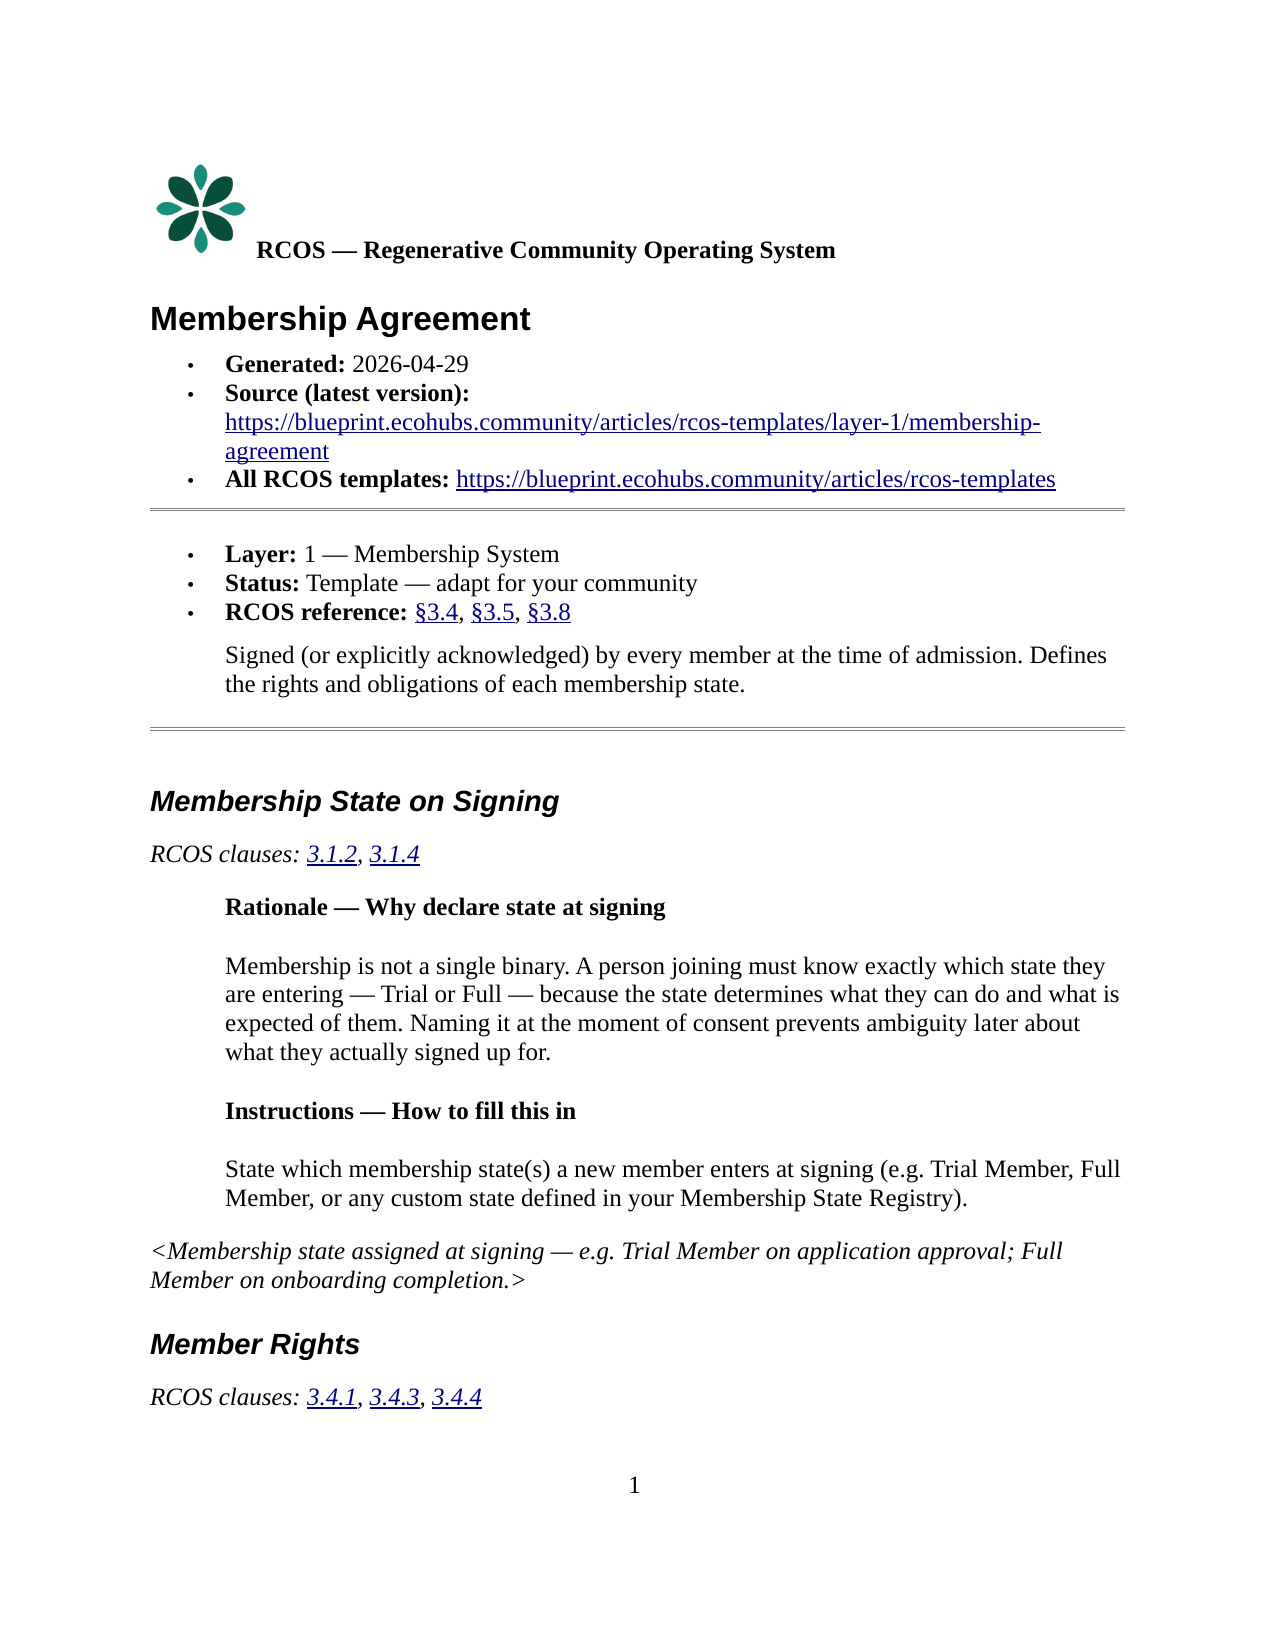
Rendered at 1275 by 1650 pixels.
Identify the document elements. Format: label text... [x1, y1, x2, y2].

text RCOS — Regenerative Community Operating System [150, 159, 1125, 264]
text <Membership state assigned at signing — e.g. Trial Member on application approval; Full Member on onboarding completion.> [150, 1236, 1125, 1293]
text Instructions — How to fill this in [225, 1096, 1125, 1124]
text RCOS clauses: 3.1.2, 3.1.4 [150, 839, 1125, 868]
text Membership is not a single binary. A person joining must know exactly which state they are entering — Trial or Full — because the state determines what they can do and what is expected of them. Naming it at the moment of consent prevents ambiguity later about what they actually signed up for. [225, 951, 1125, 1066]
list Layer: 1 — Membership System [187, 539, 1125, 568]
text State which membership state(s) a new member enters at signing (e.g. Trial Member, Full Member, or any custom state defined in your Membership State Registry). [225, 1154, 1125, 1212]
list Status: Template — adapt for your community [187, 568, 1125, 597]
text RCOS clauses: 3.4.1, 3.4.3, 3.4.4 [150, 1382, 1125, 1411]
subtitle Membership Agreement [150, 298, 1125, 337]
list Generated: 2026-04-29 [187, 349, 1125, 378]
subtitle Membership State on Signing [150, 784, 1125, 818]
list All RCOS templates: https://blueprint.ecohubs.community/articles/rcos-templates [187, 464, 1125, 493]
subtitle Member Rights [150, 1327, 1125, 1361]
picture [150, 158, 251, 259]
list RCOS reference: §3.4, §3.5, §3.8 [187, 597, 1125, 626]
list Source (latest version): https://blueprint.ecohubs.community/articles/rcos-templates/layer-1/membership-agreement [187, 378, 1125, 464]
text Rationale — Why declare state at signing [225, 892, 1125, 921]
text Signed (or explicitly acknowledged) by every member at the time of admission. Defines the rights and obligations of each membership state. [225, 641, 1125, 698]
